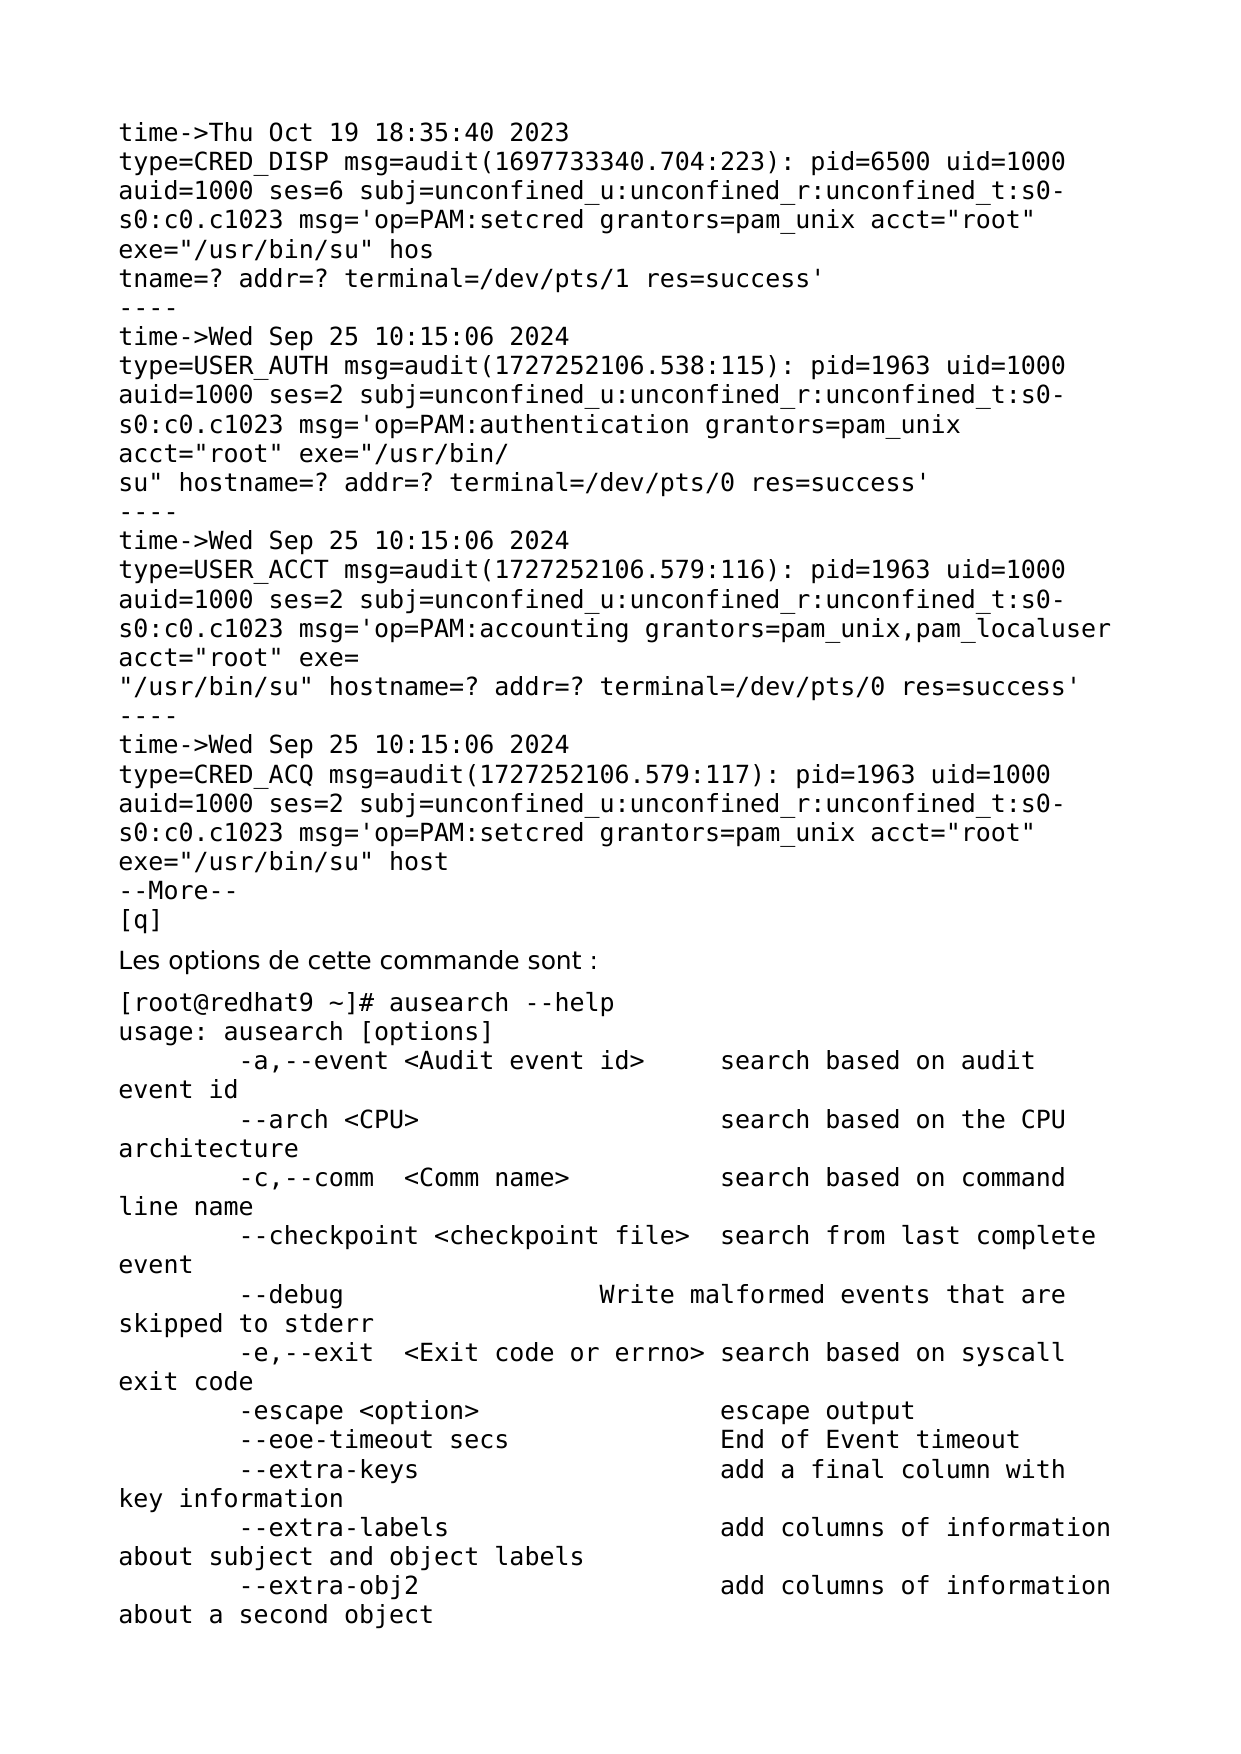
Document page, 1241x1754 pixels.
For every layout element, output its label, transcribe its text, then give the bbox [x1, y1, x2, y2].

text ---- time->Thu Oct 19 18:35:40 2023 type=CRED_DISP msg=audit(1697733340.704:223): pid=6500 uid=1000 auid=1000 ses=6 subj=unconfined_u:unconfined_r:unconfined_t:s0-s0:c0.c1023 msg='op=PAM:setcred grantors=pam_unix acct="root" exe="/usr/bin/su" hos tname=? addr=? terminal=/dev/pts/1 res=success' ---- time->Wed Sep 25 10:15:06 2024 type=USER_AUTH msg=audit(1727252106.538:115): pid=1963 uid=1000 auid=1000 ses=2 subj=unconfined_u:unconfined_r:unconfined_t:s0-s0:c0.c1023 msg='op=PAM:authentication grantors=pam_unix acct="root" exe="/usr/bin/ su" hostname=? addr=? terminal=/dev/pts/0 res=success' ---- time->Wed Sep 25 10:15:06 2024 type=USER_ACCT msg=audit(1727252106.579:116): pid=1963 uid=1000 auid=1000 ses=2 subj=unconfined_u:unconfined_r:unconfined_t:s0-s0:c0.c1023 msg='op=PAM:accounting grantors=pam_unix,pam_localuser acct="root" exe= "/usr/bin/su" hostname=? addr=? terminal=/dev/pts/0 res=success' ---- time->Wed Sep 25 10:15:06 2024 type=CRED_ACQ msg=audit(1727252106.579:117): pid=1963 uid=1000 auid=1000 ses=2 subj=unconfined_u:unconfined_r:unconfined_t:s0-s0:c0.c1023 msg='op=PAM:setcred grantors=pam_unix acct="root" exe="/usr/bin/su" host --More-- [q] [118, 118, 1122, 935]
text [root@redhat9 ~]# ausearch --help usage: ausearch [options] -a,--event <Audit event id> search based on audit event id --arch <CPU> search based on the CPU architecture -c,--comm <Comm name> search based on command line name --checkpoint <checkpoint file> search from last complete event --debug Write malformed events that are skipped to stderr -e,--exit <Exit code or errno> search based on syscall exit code -escape <option> escape output --eoe-timeout secs End of Event timeout --extra-keys add a final column with key information --extra-labels add columns of information about subject and object labels --extra-obj2 add columns of information about a second object [118, 988, 1122, 1630]
text Les options de cette commande sont : [118, 947, 1122, 976]
